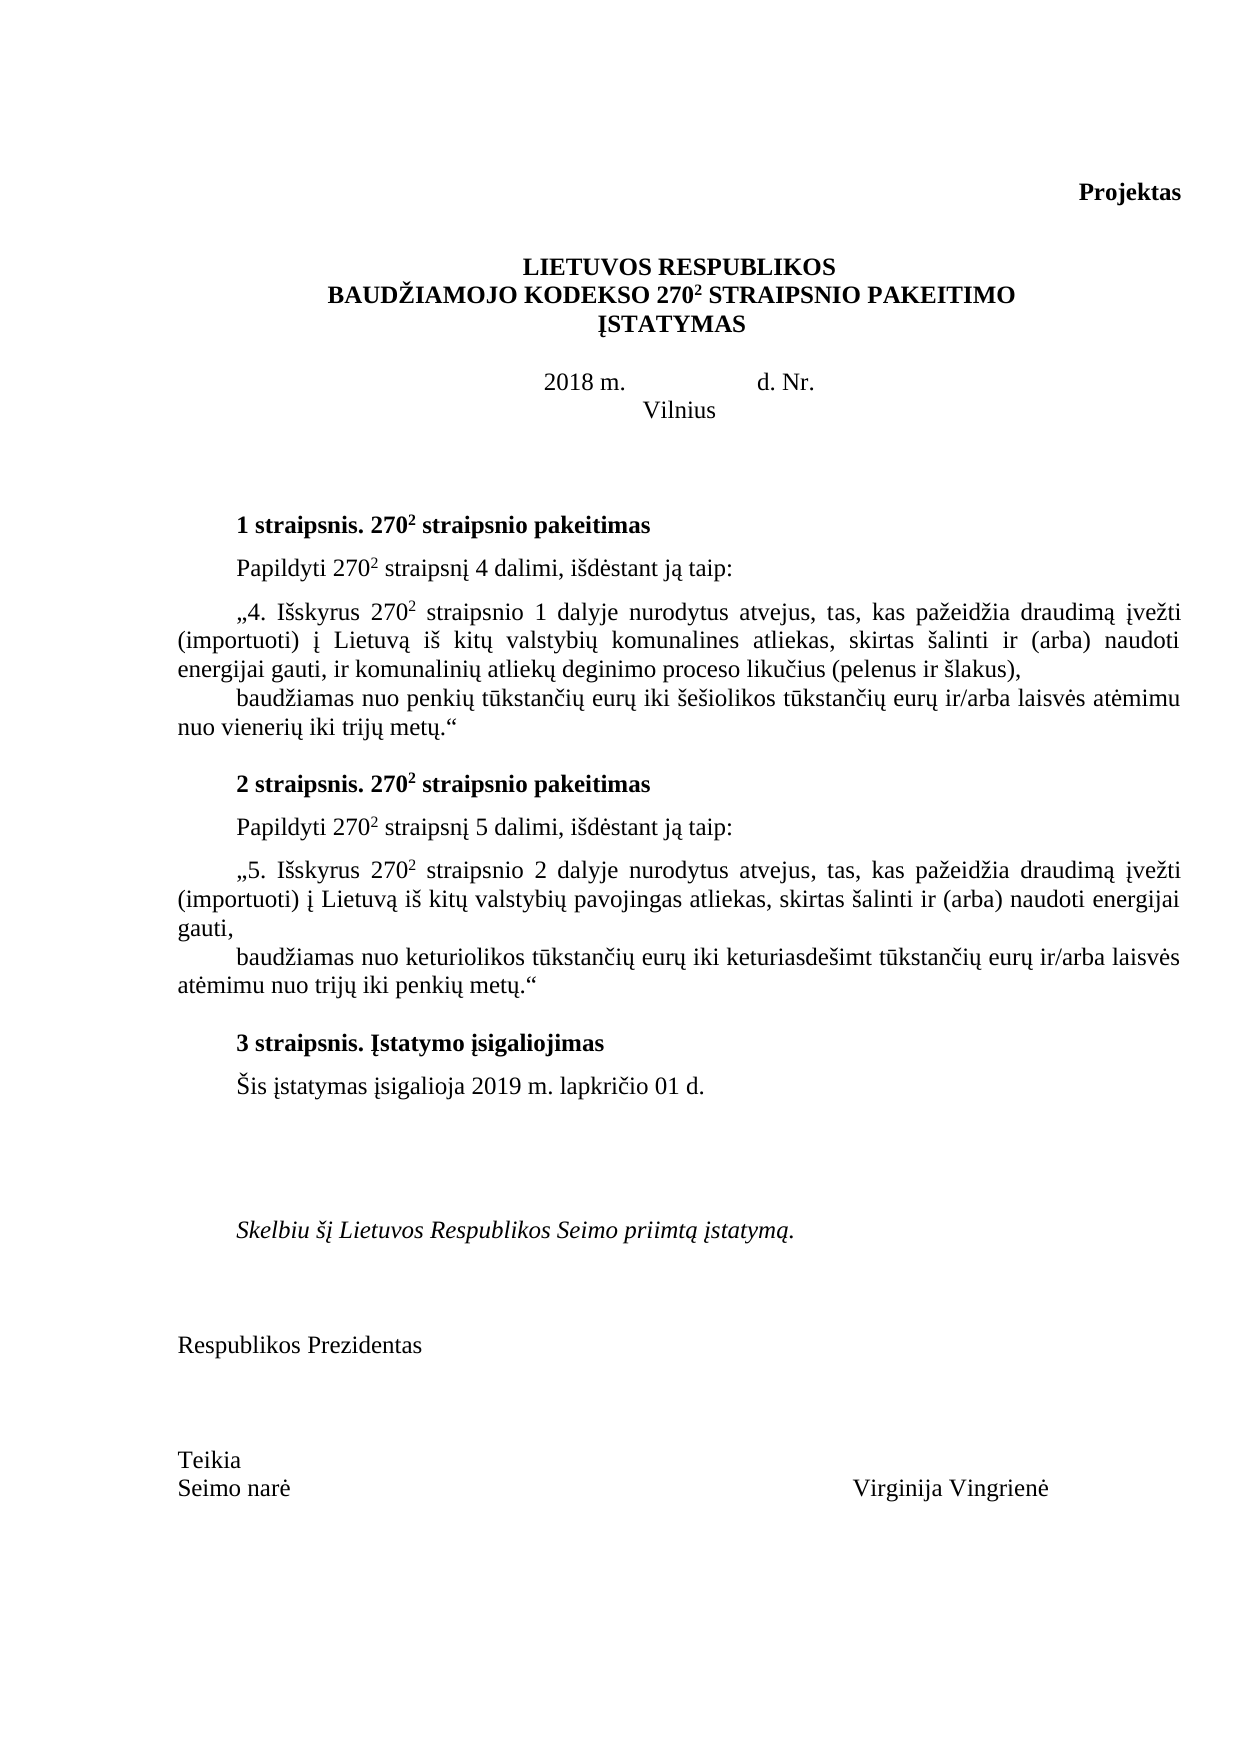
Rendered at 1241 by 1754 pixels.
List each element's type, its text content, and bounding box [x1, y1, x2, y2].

text Vilnius [177, 395, 1181, 424]
text baudžiamas nuo penkių tūkstančių eurų iki šešiolikos tūkstančių eurų ir/arba laisvės atėmimu nuo vienerių iki trijų metų.“ [177, 683, 1181, 740]
text Papildyti 2702 straipsnį 5 dalimi, išdėstant ją taip: [177, 812, 1181, 841]
text 3 straipsnis. Įstatymo įsigaliojimas [177, 1028, 1181, 1057]
text 2018 m. d. Nr. [177, 367, 1181, 395]
text LIETUVOS RESPUBLIKOS [177, 252, 1181, 280]
text Šis įstatymas įsigalioja 2019 m. lapkričio 01 d. [177, 1071, 1181, 1100]
text Respublikos Prezidentas [177, 1330, 1166, 1358]
text „4. Išskyrus 2702 straipsnio 1 dalyje nurodytus atvejus, tas, kas pažeidžia draudimą įvežti (importuoti) į Lietuvą iš kitų valstybių komunalines atliekas, skirtas šalinti ir (arba) naudoti energijai gauti, ir komunalinių atliekų deginimo proceso likučius (pelenus ir šlakus), [177, 597, 1181, 683]
text 1 straipsnis. 2702 straipsnio pakeitimas [177, 510, 1181, 539]
text Projektas [177, 177, 1181, 206]
text Papildyti 2702 straipsnį 4 dalimi, išdėstant ją taip: [177, 553, 1181, 582]
text Seimo narė Virginija Vingrienė [177, 1473, 1181, 1502]
text Teikia [177, 1445, 1181, 1473]
text BAUDŽIAMOJO KODEKSO 2702 STRAIPSNIO PAKEITIMO [177, 280, 1166, 309]
text „5. Išskyrus 2702 straipsnio 2 dalyje nurodytus atvejus, tas, kas pažeidžia draudimą įvežti (importuoti) į Lietuvą iš kitų valstybių pavojingas atliekas, skirtas šalinti ir (arba) naudoti energijai gauti, [177, 855, 1181, 942]
text 2 straipsnis. 2702 straipsnio pakeitimas [177, 769, 1181, 798]
text ĮSTATYMAS [177, 309, 1166, 338]
text Skelbiu šį Lietuvos Respublikos Seimo priimtą įstatymą. [177, 1215, 1181, 1243]
text baudžiamas nuo keturiolikos tūkstančių eurų iki keturiasdešimt tūkstančių eurų ir/arba laisvės atėmimu nuo trijų iki penkių metų.“ [177, 942, 1181, 999]
